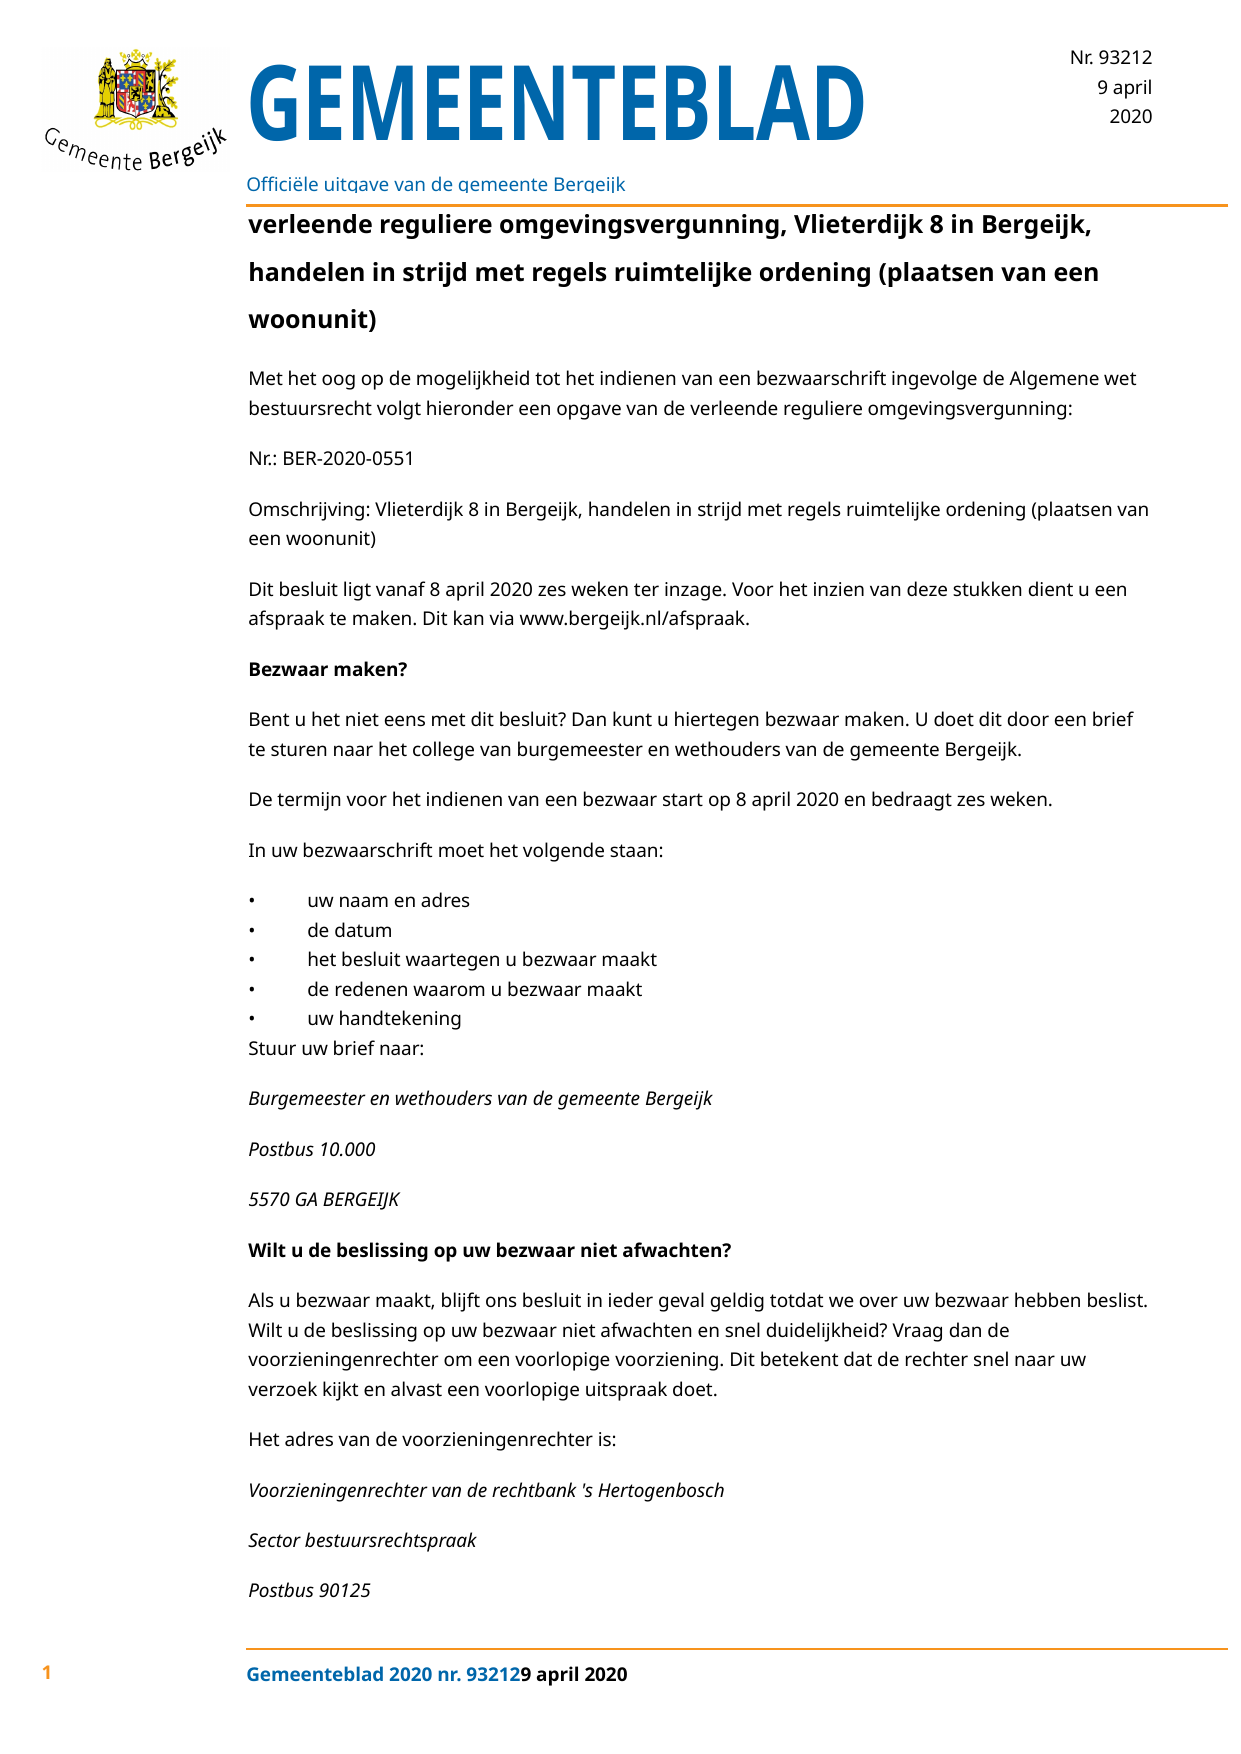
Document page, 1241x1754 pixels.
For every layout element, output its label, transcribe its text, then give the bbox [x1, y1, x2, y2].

list uw naam en adres [248, 887, 1152, 913]
list het besluit waartegen u bezwaar maakt [248, 946, 1152, 972]
text Dit besluit ligt vanaf 8 april 2020 zes weken ter inzage. Voor het inzien van deze stukken dient u een afspraak te maken. Dit kan via www.bergeijk.nl/afspraak. [248, 576, 1152, 631]
text Nr.: BER-2020-0551 [248, 446, 1152, 471]
text verleende reguliere omgevingsvergunning, Vlieterdijk 8 in Bergeijk, handelen in strijd met regels ruimtelijke ordening (plaatsen van een woonunit) [248, 207, 1152, 336]
text De termijn voor het indienen van een bezwaar start op 8 april 2020 en bedraagt zes weken. [248, 786, 1152, 812]
text Bezwaar maken? [248, 656, 1152, 682]
text Als u bezwaar maakt, blijft ons besluit in ieder geval geldig totdat we over uw bezwaar hebben beslist. Wilt u de beslissing op uw bezwaar niet afwachten en snel duidelijkheid? Vraag dan de voorzieningenrechter om een voorlopige voorziening. Dit betekent dat de rechter snel naar uw verzoek kijkt en alvast een voorlopige uitspraak doet. [248, 1287, 1152, 1402]
text Het adres van de voorzieningenrechter is: [248, 1426, 1152, 1452]
text 5570 GA BERGEIJK [248, 1186, 1152, 1212]
text Bent u het niet eens met dit besluit? Dan kunt u hiertegen bezwaar maken. U doet dit door een brief te sturen naar het college van burgemeester en wethouders van de gemeente Bergeijk. [248, 706, 1152, 762]
text In uw bezwaarschrift moet het volgende staan: [248, 837, 1152, 862]
text Met het oog op de mogelijkheid tot het indienen van een bezwaarschrift ingevolge de Algemene wet bestuursrecht volgt hieronder een opgave van de verleende reguliere omgevingsvergunning: [248, 366, 1152, 421]
text Postbus 10.000 [248, 1136, 1152, 1162]
text Burgemeester en wethouders van de gemeente Bergeijk [248, 1086, 1152, 1111]
text Postbus 90125 [248, 1578, 1152, 1603]
text Voorzieningenrechter van de rechtbank 's Hertogenbosch [248, 1477, 1152, 1502]
text Sector bestuursrechtspraak [248, 1527, 1152, 1553]
list de redenen waarom u bezwaar maakt [248, 976, 1152, 1002]
picture [41, 47, 231, 172]
text Omschrijving: Vlieterdijk 8 in Bergeijk, handelen in strijd met regels ruimtelijke ordening (plaatsen van een woonunit) [248, 496, 1152, 551]
list de datum [248, 917, 1152, 942]
text Stuur uw brief naar: [248, 1035, 1152, 1061]
list uw handtekening [248, 1006, 1152, 1031]
text Wilt u de beslissing op uw bezwaar niet afwachten? [248, 1237, 1152, 1262]
